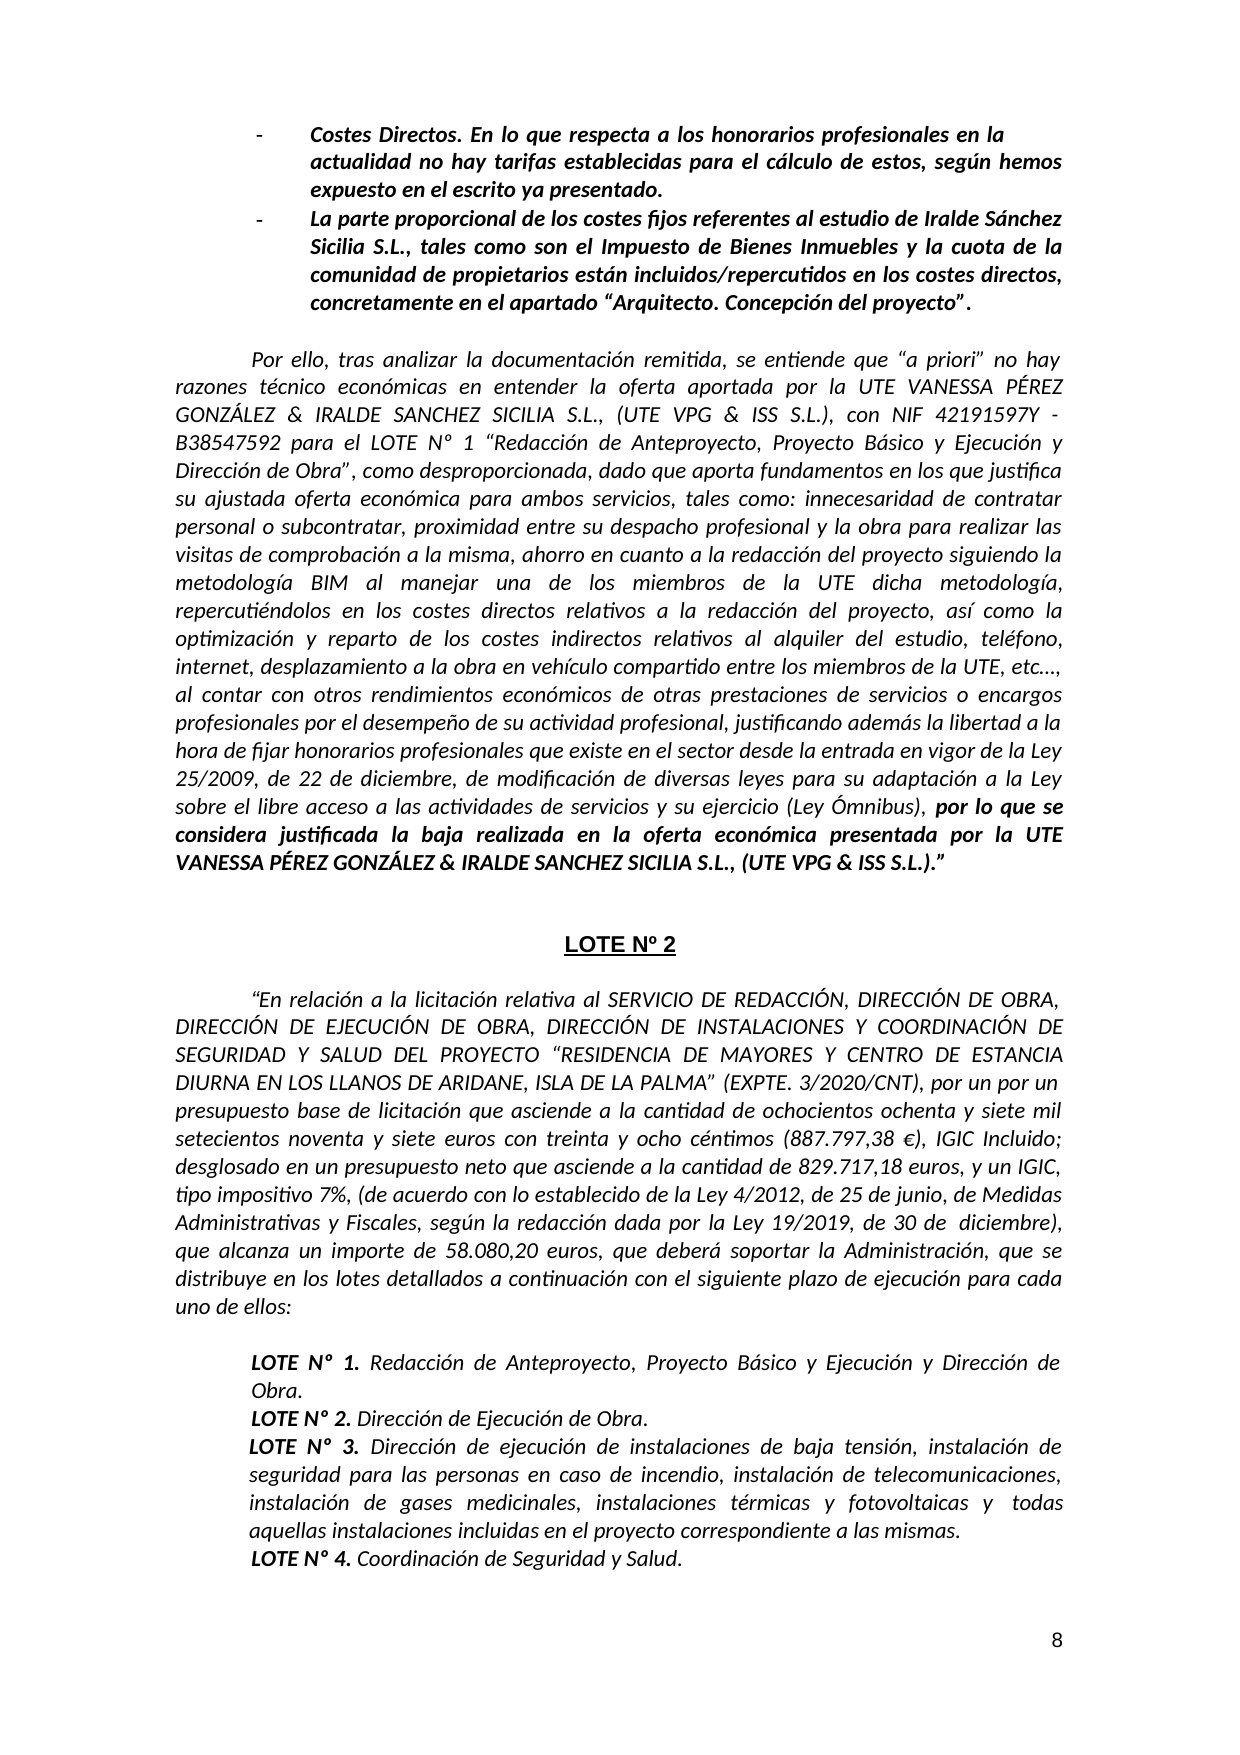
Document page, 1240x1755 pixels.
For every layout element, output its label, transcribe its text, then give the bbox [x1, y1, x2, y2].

text Costes Directos. En lo que respecta a los honorarios profesionales en la [310, 122, 1065, 147]
text LOTE Nº 3. Dirección de ejecución de instalaciones de baja tensión, instalación de seguridad para las personas en caso de incendio, instalación de telecomunicaciones, instalación de gases medicinales, instalaciones térmicas y fotovoltaicas y todas aquellas instalaciones incluidas en el proyecto correspondiente a las mismas. [249, 1432, 1063, 1544]
text 8 [1051, 1628, 1065, 1652]
text LOTE Nº 2 [564, 931, 678, 957]
text - [256, 118, 268, 148]
text actualidad no hay tarifas establecidas para el cálculo de estos, según hemos expuesto en el escrito ya presentado. [310, 147, 1063, 203]
text LOTE Nº 1. Redacción de Anteproyecto, Proyecto Básico y Ejecución y Dirección de [251, 1350, 1065, 1376]
text La parte proporcional de los costes fijos referentes al estudio de Iralde Sánchez Sicilia S.L., tales como son el Impuesto de Bienes Inmuebles y la cuota de la comunidad de propietarios están incluidos/repercutidos en los costes directos, concretamente en el apartado “Arquitecto. Concepción del proyecto”. [310, 204, 1063, 316]
text Obra. [251, 1376, 1065, 1404]
text “En relación a la licitación relativa al SERVICIO DE REDACCIÓN, DIRECCIÓN DE OBRA, [251, 986, 1065, 1012]
text LOTE Nº 4. Coordinación de Seguridad y Salud. [251, 1544, 1065, 1572]
text B38547592 para el LOTE Nº 1 “Redacción de Anteproyecto, Proyecto Básico y Ejecución y Dirección de Obra”, como desproporcionada, dado que aporta fundamentos en los que justifica su ajustada oferta económica para ambos servicios, tales como: innecesaridad de contratar personal o subcontratar, proximidad entre su despacho profesional y la obra para realizar las visitas de comprobación a la misma, ahorro en cuanto a la redacción del proyecto siguiendo la metodología BIM al manejar una de los miembros de la UTE dicha metodología, repercutiéndolos en los costes directos relativos a la redacción del proyecto, así como la optimización y reparto de los costes indirectos relativos al alquiler del estudio, teléfono, internet, desplazamiento a la obra en vehículo compartido entre los miembros de la UTE, etc…, al contar con otros rendimientos económicos de otras prestaciones de servicios o encargos profesionales por el desempeño de su actividad profesional, justificando además la libertad a la hora de fijar honorarios profesionales que existe en el sector desde la entrada en vigor de la Ley 25/2009, de 22 de diciembre, de modificación de diversas leyes para su adaptación a la Ley sobre el libre acceso a las actividades de servicios y su ejercicio (Ley Ómnibus), por lo que se considera justificada la baja realizada en la oferta económica presentada por la UTE VANESSA PÉREZ GONZÁLEZ & IRALDE SANCHEZ SICILIA S.L., (UTE VPG & ISS S.L.).” [175, 428, 1063, 877]
text razones técnico económicas en entender la oferta aportada por la UTE VANESSA PÉREZ GONZÁLEZ & IRALDE SANCHEZ SICILIA S.L., (UTE VPG & ISS S.L.), con NIF 42191597Y - [175, 372, 1063, 428]
text - [256, 203, 268, 233]
text Por ello, tras analizar la documentación remitida, se entiende que “a priori” no hay [251, 347, 1065, 372]
text DIRECCIÓN DE EJECUCIÓN DE OBRA, DIRECCIÓN DE INSTALACIONES Y COORDINACIÓN DE SEGURIDAD Y SALUD DEL PROYECTO “RESIDENCIA DE MAYORES Y CENTRO DE ESTANCIA DIURNA EN LOS LLANOS DE ARIDANE, ISLA DE LA PALMA” (EXPTE. 3/2020/CNT), por un por un [175, 1012, 1064, 1096]
text LOTE Nº 2. Dirección de Ejecución de Obra. [251, 1404, 1065, 1432]
text presupuesto base de licitación que asciende a la cantidad de ochocientos ochenta y siete mil setecientos noventa y siete euros con treinta y ocho céntimos (887.797,38 €), IGIC Incluido; desglosado en un presupuesto neto que asciende a la cantidad de 829.717,18 euros, y un IGIC, tipo impositivo 7%, (de acuerdo con lo establecido de la Ley 4/2012, de 25 de junio, de Medidas Administrativas y Fiscales, según la redacción dada por la Ley 19/2019, de 30 de diciembre), que alcanza un importe de 58.080,20 euros, que deberá soportar la Administración, que se distribuye en los lotes detallados a continuación con el siguiente plazo de ejecución para cada uno de ellos: [175, 1096, 1063, 1321]
